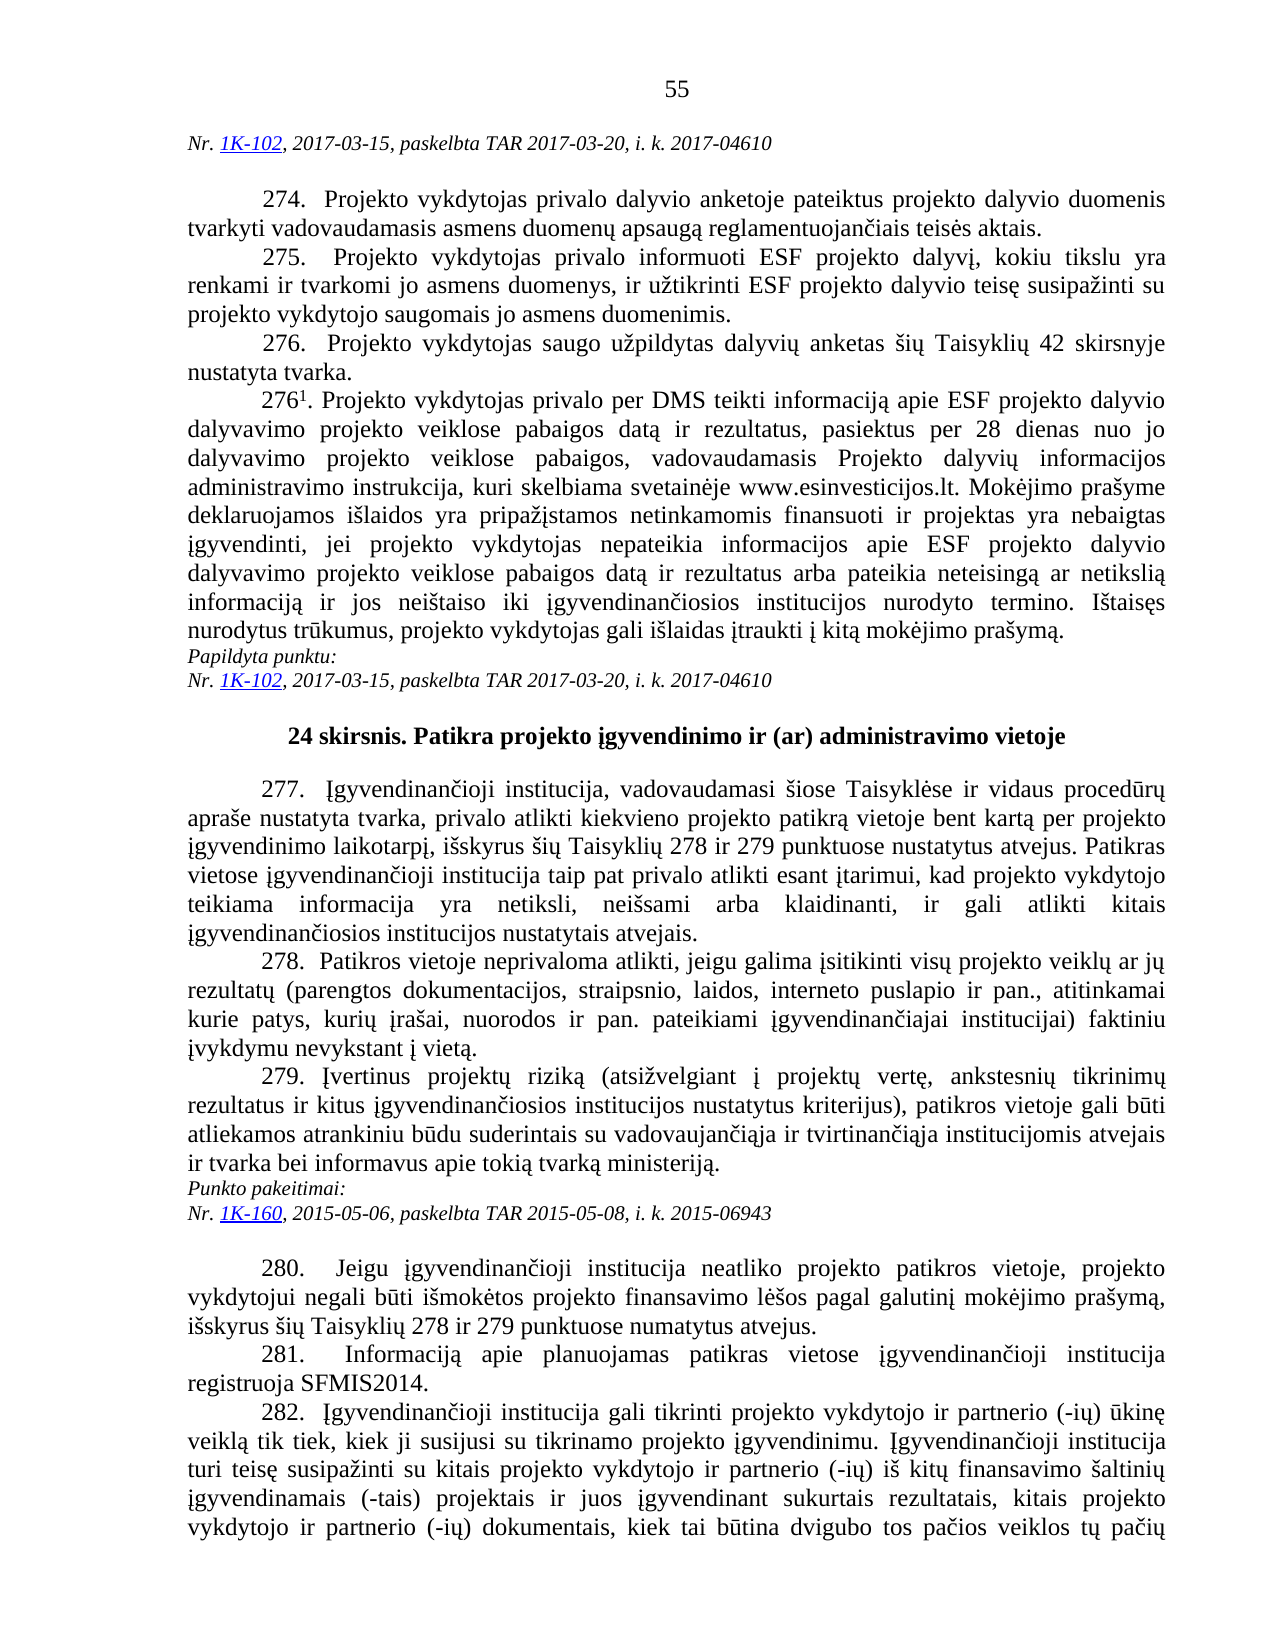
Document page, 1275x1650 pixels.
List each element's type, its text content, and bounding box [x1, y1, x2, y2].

text 2761. Projekto vykdytojas privalo per DMS teikti informaciją apie ESF projekto dalyvio dalyvavimo projekto veiklose pabaigos datą ir rezultatus, pasiektus per 28 dienas nuo jo dalyvavimo projekto veiklose pabaigos, vadovaudamasis Projekto dalyvių informacijos administravimo instrukcija, kuri skelbiama svetainėje www.esinvesticijos.lt. Mokėjimo prašyme deklaruojamos išlaidos yra pripažįstamos netinkamomis finansuoti ir projektas yra nebaigtas įgyvendinti, jei projekto vykdytojas nepateikia informacijos apie ESF projekto dalyvio dalyvavimo projekto veiklose pabaigos datą ir rezultatus arba pateikia neteisingą ar netikslią informaciją ir jos neištaiso iki įgyvendinančiosios institucijos nurodyto termino. Ištaisęs nurodytus trūkumus, projekto vykdytojas gali išlaidas įtraukti į kitą mokėjimo prašymą. [187, 385, 1167, 644]
text Nr. 1K-160, 2015-05-06, paskelbta TAR 2015-05-08, i. k. 2015-06943 [187, 1200, 1167, 1224]
text 279. Įvertinus projektų riziką (atsižvelgiant į projektų vertę, ankstesnių tikrinimų rezultatus ir kitus įgyvendinančiosios institucijos nustatytus kriterijus), patikros vietoje gali būti atliekamos atrankiniu būdu suderintais su vadovaujančiąja ir tvirtinančiąja institucijomis atvejais ir tvarka bei informavus apie tokią tvarką ministeriją. [187, 1061, 1167, 1176]
text Papildyta punktu: [187, 644, 1167, 668]
text 278. Patikros vietoje neprivaloma atlikti, jeigu galima įsitikinti visų projekto veiklų ar jų rezultatų (parengtos dokumentacijos, straipsnio, laidos, interneto puslapio ir pan., atitinkamai kurie patys, kurių įrašai, nuorodos ir pan. pateikiami įgyvendinančiajai institucijai) faktiniu įvykdymu nevykstant į vietą. [187, 946, 1167, 1061]
text 281. Informaciją apie planuojamas patikras vietose įgyvendinančioji institucija registruoja SFMIS2014. [187, 1339, 1167, 1397]
text 276. Projekto vykdytojas saugo užpildytas dalyvių anketas šių Taisyklių 42 skirsnyje nustatyta tvarka. [187, 328, 1167, 385]
text Nr. 1K-102, 2017-03-15, paskelbta TAR 2017-03-20, i. k. 2017-04610 [187, 131, 1167, 155]
text 274. Projekto vykdytojas privalo dalyvio anketoje pateiktus projekto dalyvio duomenis tvarkyti vadovaudamasis asmens duomenų apsaugą reglamentuojančiais teisės aktais. [187, 184, 1167, 242]
text Punkto pakeitimai: [187, 1176, 1167, 1200]
subtitle 24 skirsnis. Patikra projekto įgyvendinimo ir (ar) administravimo vietoje [246, 721, 1107, 750]
text 280. Jeigu įgyvendinančioji institucija neatliko projekto patikros vietoje, projekto vykdytojui negali būti išmokėtos projekto finansavimo lėšos pagal galutinį mokėjimo prašymą, išskyrus šių Taisyklių 278 ir 279 punktuose numatytus atvejus. [187, 1253, 1167, 1339]
text Nr. 1K-102, 2017-03-15, paskelbta TAR 2017-03-20, i. k. 2017-04610 [187, 668, 1167, 692]
text 275. Projekto vykdytojas privalo informuoti ESF projekto dalyvį, kokiu tikslu yra renkami ir tvarkomi jo asmens duomenys, ir užtikrinti ESF projekto dalyvio teisę susipažinti su projekto vykdytojo saugomais jo asmens duomenimis. [187, 242, 1167, 328]
text 277. Įgyvendinančioji institucija, vadovaudamasi šiose Taisyklėse ir vidaus procedūrų apraše nustatyta tvarka, privalo atlikti kiekvieno projekto patikrą vietoje bent kartą per projekto įgyvendinimo laikotarpį, išskyrus šių Taisyklių 278 ir 279 punktuose nustatytus atvejus. Patikras vietose įgyvendinančioji institucija taip pat privalo atlikti esant įtarimui, kad projekto vykdytojo teikiama informacija yra netiksli, neišsami arba klaidinanti, ir gali atlikti kitais įgyvendinančiosios institucijos nustatytais atvejais. [187, 774, 1167, 946]
text 282. Įgyvendinančioji institucija gali tikrinti projekto vykdytojo ir partnerio (-ių) ūkinę veiklą tik tiek, kiek ji susijusi su tikrinamo projekto įgyvendinimu. Įgyvendinančioji institucija turi teisę susipažinti su kitais projekto vykdytojo ir partnerio (-ių) iš kitų finansavimo šaltinių įgyvendinamais (-tais) projektais ir juos įgyvendinant sukurtais rezultatais, kitais projekto vykdytojo ir partnerio (-ių) dokumentais, kiek tai būtina dvigubo tos pačios veiklos tų pačių [187, 1397, 1167, 1541]
